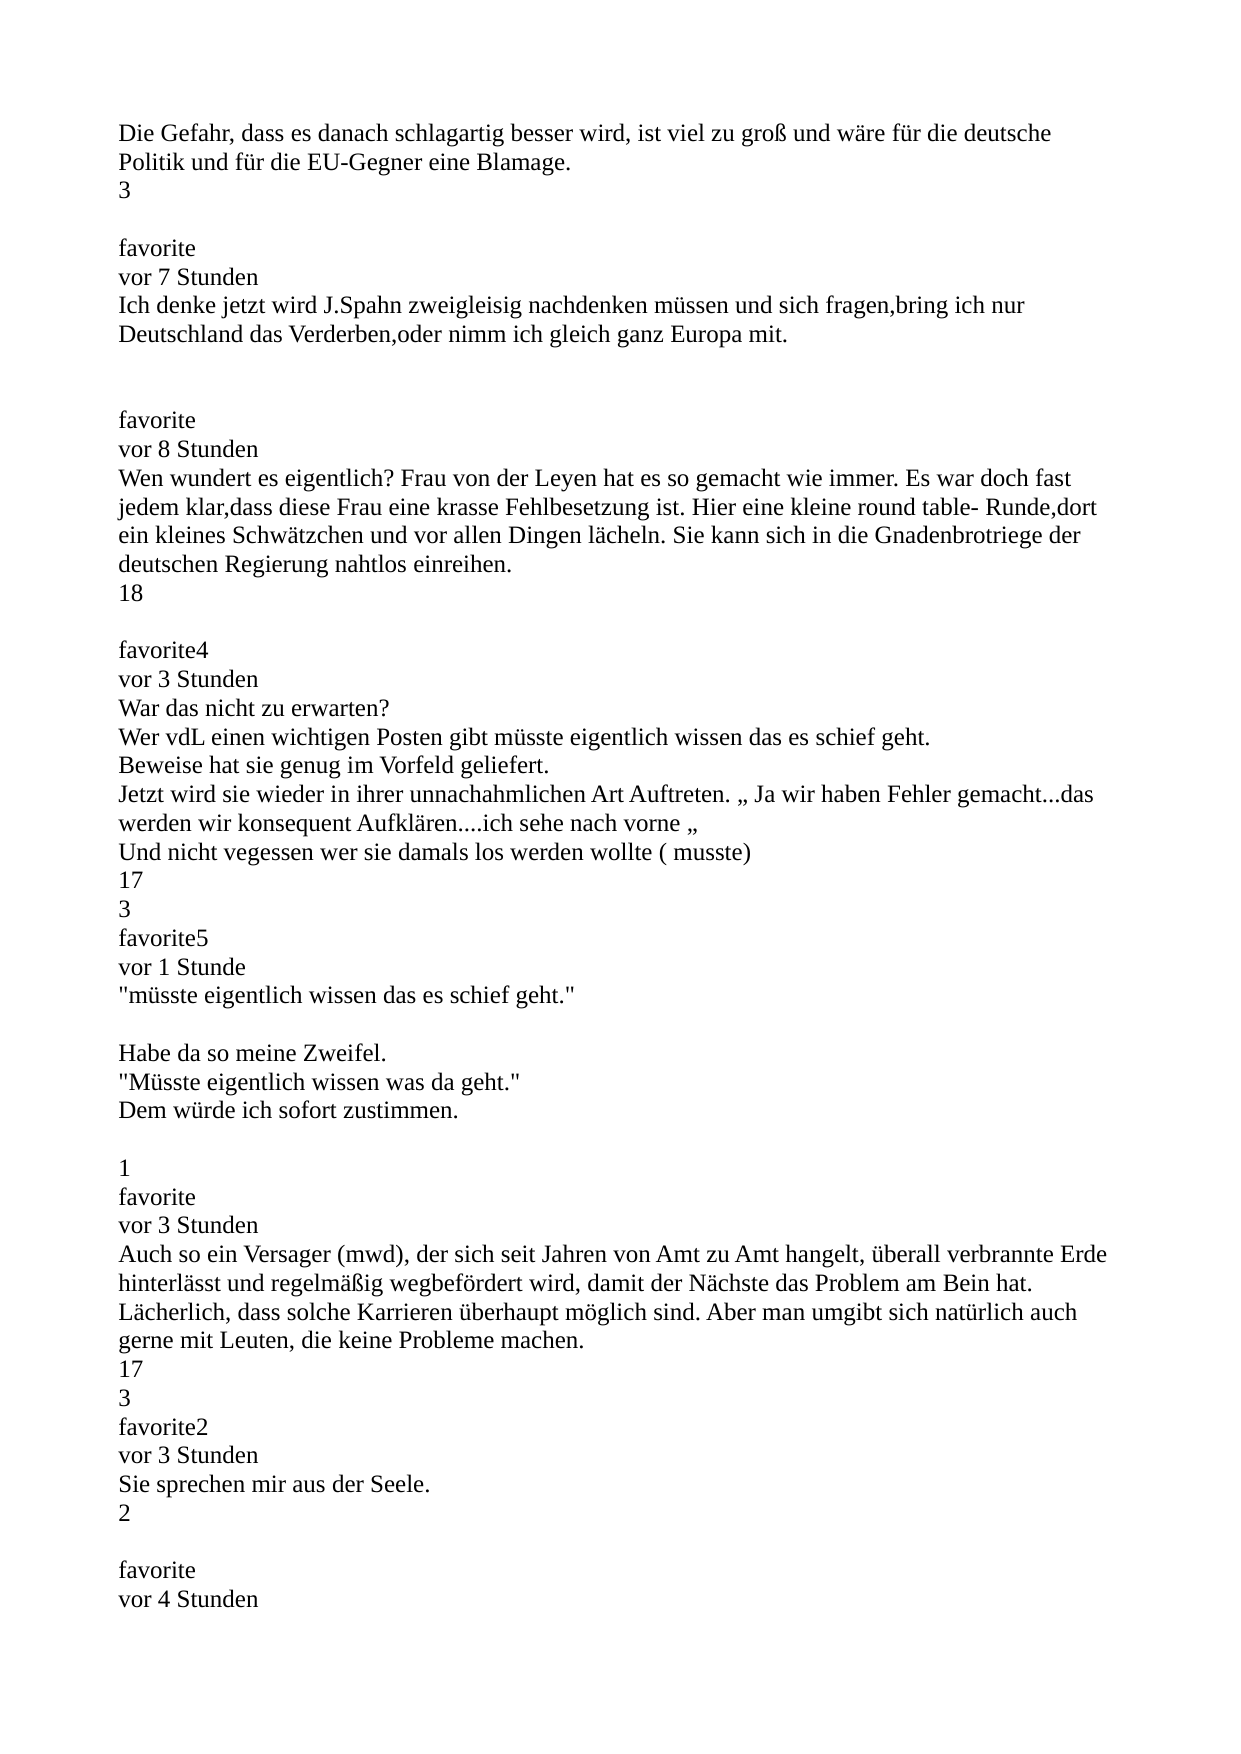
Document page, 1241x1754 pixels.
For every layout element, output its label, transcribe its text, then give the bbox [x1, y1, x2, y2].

text 3 [118, 176, 1122, 204]
text favorite [118, 1556, 1122, 1584]
text Wer vdL einen wichtigen Posten gibt müsste eigentlich wissen das es schief geht. [118, 722, 1122, 751]
text vor 1 Stunde [118, 952, 1122, 981]
text 17 [118, 866, 1122, 894]
text vor 3 Stunden [118, 664, 1122, 693]
text Lächerlich, dass solche Karrieren überhaupt möglich sind. Aber man umgibt sich natürlich auch gerne mit Leuten, die keine Probleme machen. [118, 1297, 1122, 1354]
text favorite5 [118, 923, 1122, 952]
text 2 [118, 1498, 1122, 1527]
text Habe da so meine Zweifel. [118, 1038, 1122, 1067]
text 1 [118, 1153, 1122, 1182]
text Die Gefahr, dass es danach schlagartig besser wird, ist viel zu groß und wäre für die deutsche Politik und für die EU-Gegner eine Blamage. [118, 118, 1122, 176]
text vor 3 Stunden [118, 1441, 1122, 1469]
text vor 3 Stunden [118, 1211, 1122, 1239]
text vor 4 Stunden [118, 1584, 1122, 1613]
text favorite [118, 1182, 1122, 1211]
text vor 8 Stunden [118, 434, 1122, 463]
text favorite4 [118, 636, 1122, 664]
text favorite [118, 406, 1122, 434]
text 3 [118, 1383, 1122, 1412]
text Dem würde ich sofort zustimmen. [118, 1096, 1122, 1124]
text "müsste eigentlich wissen das es schief geht." [118, 981, 1122, 1009]
text Jetzt wird sie wieder in ihrer unnachahmlichen Art Auftreten. „ Ja wir haben Fehler gemacht...das werden wir konsequent Aufklären....ich sehe nach vorne „ [118, 779, 1122, 837]
text Beweise hat sie genug im Vorfeld geliefert. [118, 751, 1122, 779]
text War das nicht zu erwarten? [118, 693, 1122, 722]
text Wen wundert es eigentlich? Frau von der Leyen hat es so gemacht wie immer. Es war doch fast jedem klar,dass diese Frau eine krasse Fehlbesetzung ist. Hier eine kleine round table- Runde,dort ein kleines Schwätzchen und vor allen Dingen lächeln. Sie kann sich in die Gnadenbrotriege der deutschen Regierung nahtlos einreihen. [118, 463, 1122, 578]
text vor 7 Stunden [118, 262, 1122, 291]
text "Müsste eigentlich wissen was da geht." [118, 1067, 1122, 1096]
text 17 [118, 1354, 1122, 1383]
text Sie sprechen mir aus der Seele. [118, 1469, 1122, 1498]
text 18 [118, 578, 1122, 607]
text favorite [118, 233, 1122, 262]
text Und nicht vegessen wer sie damals los werden wollte ( musste) [118, 837, 1122, 866]
text 3 [118, 894, 1122, 923]
text Ich denke jetzt wird J.Spahn zweigleisig nachdenken müssen und sich fragen,bring ich nur Deutschland das Verderben,oder nimm ich gleich ganz Europa mit. [118, 291, 1122, 348]
text Auch so ein Versager (mwd), der sich seit Jahren von Amt zu Amt hangelt, überall verbrannte Erde hinterlässt und regelmäßig wegbefördert wird, damit der Nächste das Problem am Bein hat. [118, 1239, 1122, 1297]
text favorite2 [118, 1412, 1122, 1441]
